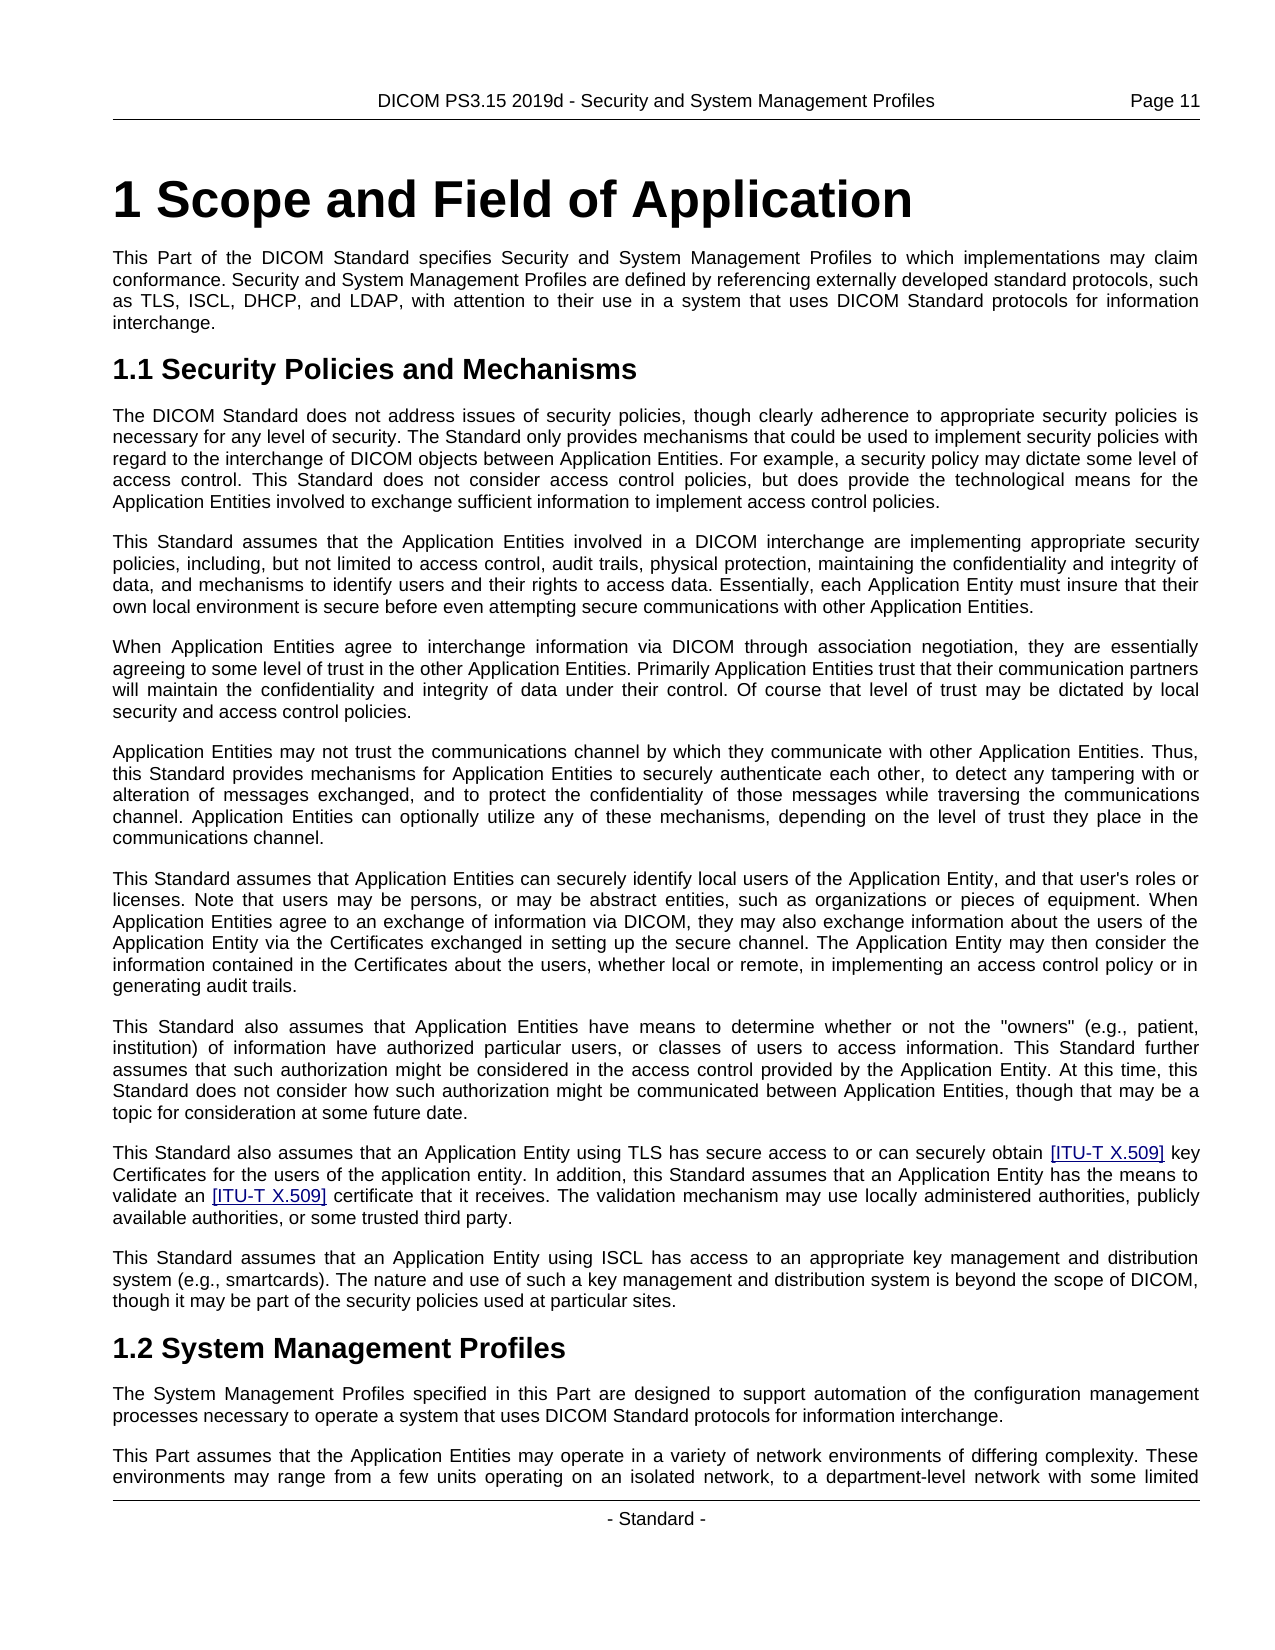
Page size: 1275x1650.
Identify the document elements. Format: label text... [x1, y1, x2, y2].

text This Standard assumes that an Application Entity using ISCL has access to an appropriate key management and distribution system (e.g., smartcards). The nature and use of such a key management and distribution system is beyond the scope of DICOM, though it may be part of the security policies used at particular sites. [112, 1247, 1200, 1312]
text This Standard assumes that Application Entities can securely identify local users of the Application Entity, and that user's roles or licenses. Note that users may be persons, or may be abstract entities, such as organizations or pieces of equipment. When Application Entities agree to an exchange of information via DICOM, they may also exchange information about the users of the Application Entity via the Certificates exchanged in setting up the secure channel. The Application Entity may then consider the information contained in the Certificates about the users, whether local or remote, in implementing an access control policy or in generating audit trails. [112, 867, 1200, 997]
text When Application Entities agree to interchange information via DICOM through association negotiation, they are essentially agreeing to some level of trust in the other Application Entities. Primarily Application Entities trust that their communication partners will maintain the confidentiality and integrity of data under their control. Of course that level of trust may be dictated by local security and access control policies. [112, 636, 1200, 722]
text This Part assumes that the Application Entities may operate in a variety of network environments of differing complexity. These environments may range from a few units operating on an isolated network, to a department-level network with some limited [112, 1445, 1200, 1488]
text This Standard also assumes that Application Entities have means to determine whether or not the "owners" (e.g., patient, institution) of information have authorized particular users, or classes of users to access information. This Standard further assumes that such authorization might be considered in the access control provided by the Application Entity. At this time, this Standard does not consider how such authorization might be communicated between Application Entities, though that may be a topic for consideration at some future date. [112, 1016, 1200, 1123]
text 1.1 Security Policies and Mechanisms [112, 352, 1200, 386]
text This Part of the DICOM Standard specifies Security and System Management Profiles to which implementations may claim conformance. Security and System Management Profiles are defined by referencing externally developed standard protocols, such as TLS, ISCL, DHCP, and LDAP, with attention to their use in a system that uses DICOM Standard protocols for information interchange. [112, 247, 1200, 333]
text This Standard assumes that the Application Entities involved in a DICOM interchange are implementing appropriate security policies, including, but not limited to access control, audit trails, physical protection, maintaining the confidentiality and integrity of data, and mechanisms to identify users and their rights to access data. Essentially, each Application Entity must insure that their own local environment is secure before even attempting secure communications with other Application Entities. [112, 531, 1200, 617]
text 1 Scope and Field of Application [112, 169, 1200, 228]
text The System Management Profiles specified in this Part are designed to support automation of the configuration management processes necessary to operate a system that uses DICOM Standard protocols for information interchange. [112, 1383, 1200, 1426]
text The DICOM Standard does not address issues of security policies, though clearly adherence to appropriate security policies is necessary for any level of security. The Standard only provides mechanisms that could be used to implement security policies with regard to the interchange of DICOM objects between Application Entities. For example, a security policy may dictate some level of access control. This Standard does not consider access control policies, but does provide the technological means for the Application Entities involved to exchange sufficient information to implement access control policies. [112, 404, 1200, 512]
text Application Entities may not trust the communications channel by which they communicate with other Application Entities. Thus, this Standard provides mechanisms for Application Entities to securely authenticate each other, to detect any tampering with or alteration of messages exchanged, and to protect the confidentiality of those messages while traversing the communications channel. Application Entities can optionally utilize any of these mechanisms, depending on the level of trust they place in the communications channel. [112, 741, 1200, 849]
text 1.2 System Management Profiles [112, 1331, 1200, 1364]
text This Standard also assumes that an Application Entity using TLS has secure access to or can securely obtain [ITU-T X.509] key Certificates for the users of the application entity. In addition, this Standard assumes that an Application Entity has the means to validate an [ITU-T X.509] certificate that it receives. The validation mechanism may use locally administered authorities, publicly available authorities, or some trusted third party. [112, 1142, 1200, 1228]
